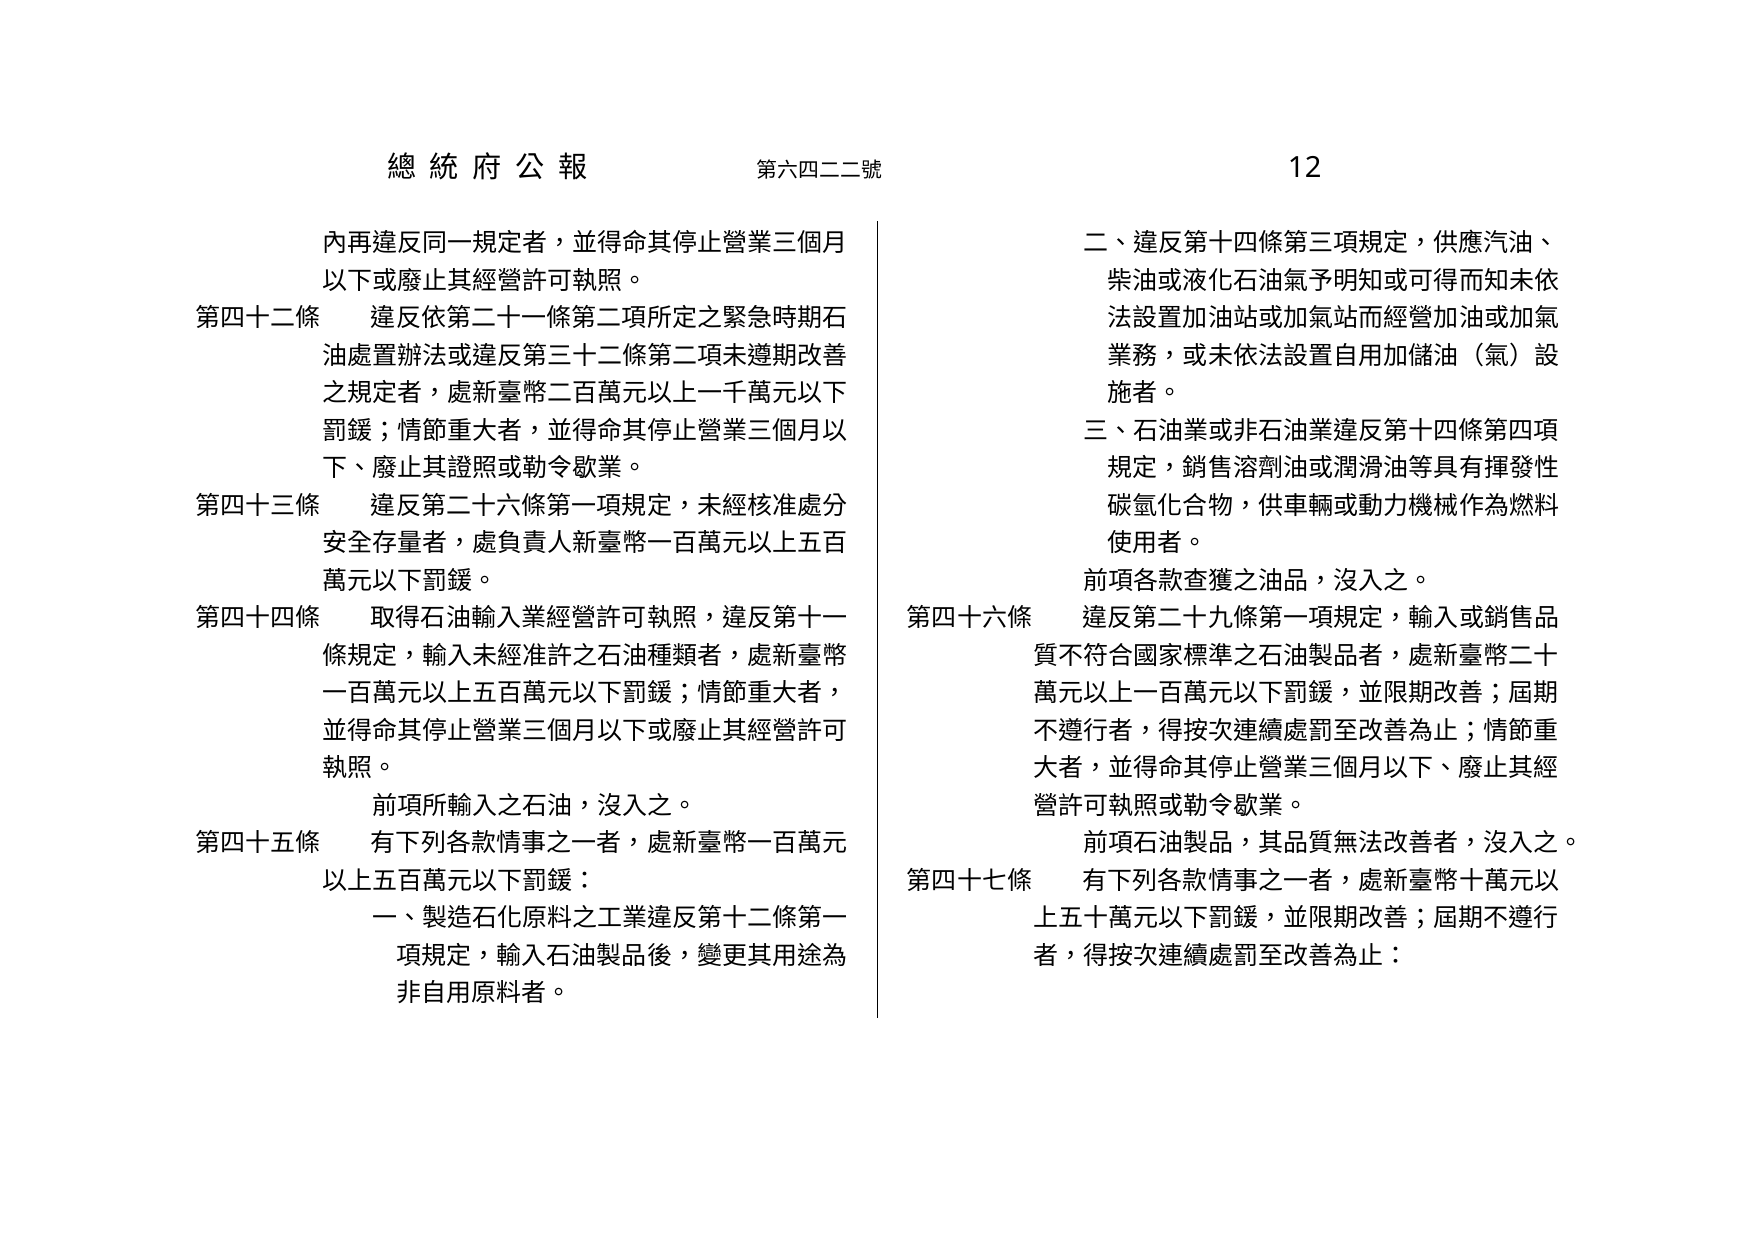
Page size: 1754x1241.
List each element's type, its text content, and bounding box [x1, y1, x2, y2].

text 第四十四條 取得石油輸入業經營許可執照，違反第十一條規定，輸入未經准許之石油種類者，處新臺幣一百萬元以上五百萬元以下罰鍰；情節重大者，並得命其停止營業三個月以下或廢止其經營許可執照。 [195, 597, 847, 784]
text 第四十三條 違反第二十六條第一項規定，未經核准處分安全存量者，處負責人新臺幣一百萬元以上五百萬元以下罰鍰。 [195, 484, 847, 597]
text 第四十二條 違反依第二十一條第二項所定之緊急時期石油處置辦法或違反第三十二條第二項未遵期改善之規定者，處新臺幣二百萬元以上一千萬元以下罰鍰；情節重大者，並得命其停止營業三個月以下、廢止其證照或勒令歇業。 [195, 297, 847, 484]
text 前項所輸入之石油，沒入之。 [325, 784, 847, 822]
text 前項各款查獲之油品，沒入之。 [1036, 559, 1559, 597]
text 第四十七條 有下列各款情事之一者，處新臺幣十萬元以上五十萬元以下罰鍰，並限期改善；屆期不遵行者，得按次連續處罰至改善為止： [907, 859, 1559, 972]
text 第四十六條 違反第二十九條第一項規定，輸入或銷售品質不符合國家標準之石油製品者，處新臺幣二十萬元以上一百萬元以下罰鍰，並限期改善；屆期不遵行者，得按次連續處罰至改善為止；情節重大者，並得命其停止營業三個月以下、廢止其經營許可執照或勒令歇業。 [907, 597, 1559, 822]
text 一、製造石化原料之工業違反第十二條第一項規定，輸入石油製品後，變更其用途為非自用原料者。 [372, 897, 847, 1009]
text 三、石油業或非石油業違反第十四條第四項規定，銷售溶劑油或潤滑油等具有揮發性碳氫化合物，供車輛或動力機械作為燃料使用者。 [1084, 409, 1559, 559]
text 第四十五條 有下列各款情事之一者，處新臺幣一百萬元以上五百萬元以下罰鍰： [195, 822, 847, 897]
text 二、違反第十四條第三項規定，供應汽油、柴油或液化石油氣予明知或可得而知未依法設置加油站或加氣站而經營加油或加氣業務，或未依法設置自用加儲油（氣）設施者。 [1084, 222, 1559, 409]
text 前項石油製品，其品質無法改善者，沒入之。 [1036, 822, 1559, 859]
text 內再違反同一規定者，並得命其停止營業三個月以下或廢止其經營許可執照。 [195, 222, 847, 297]
